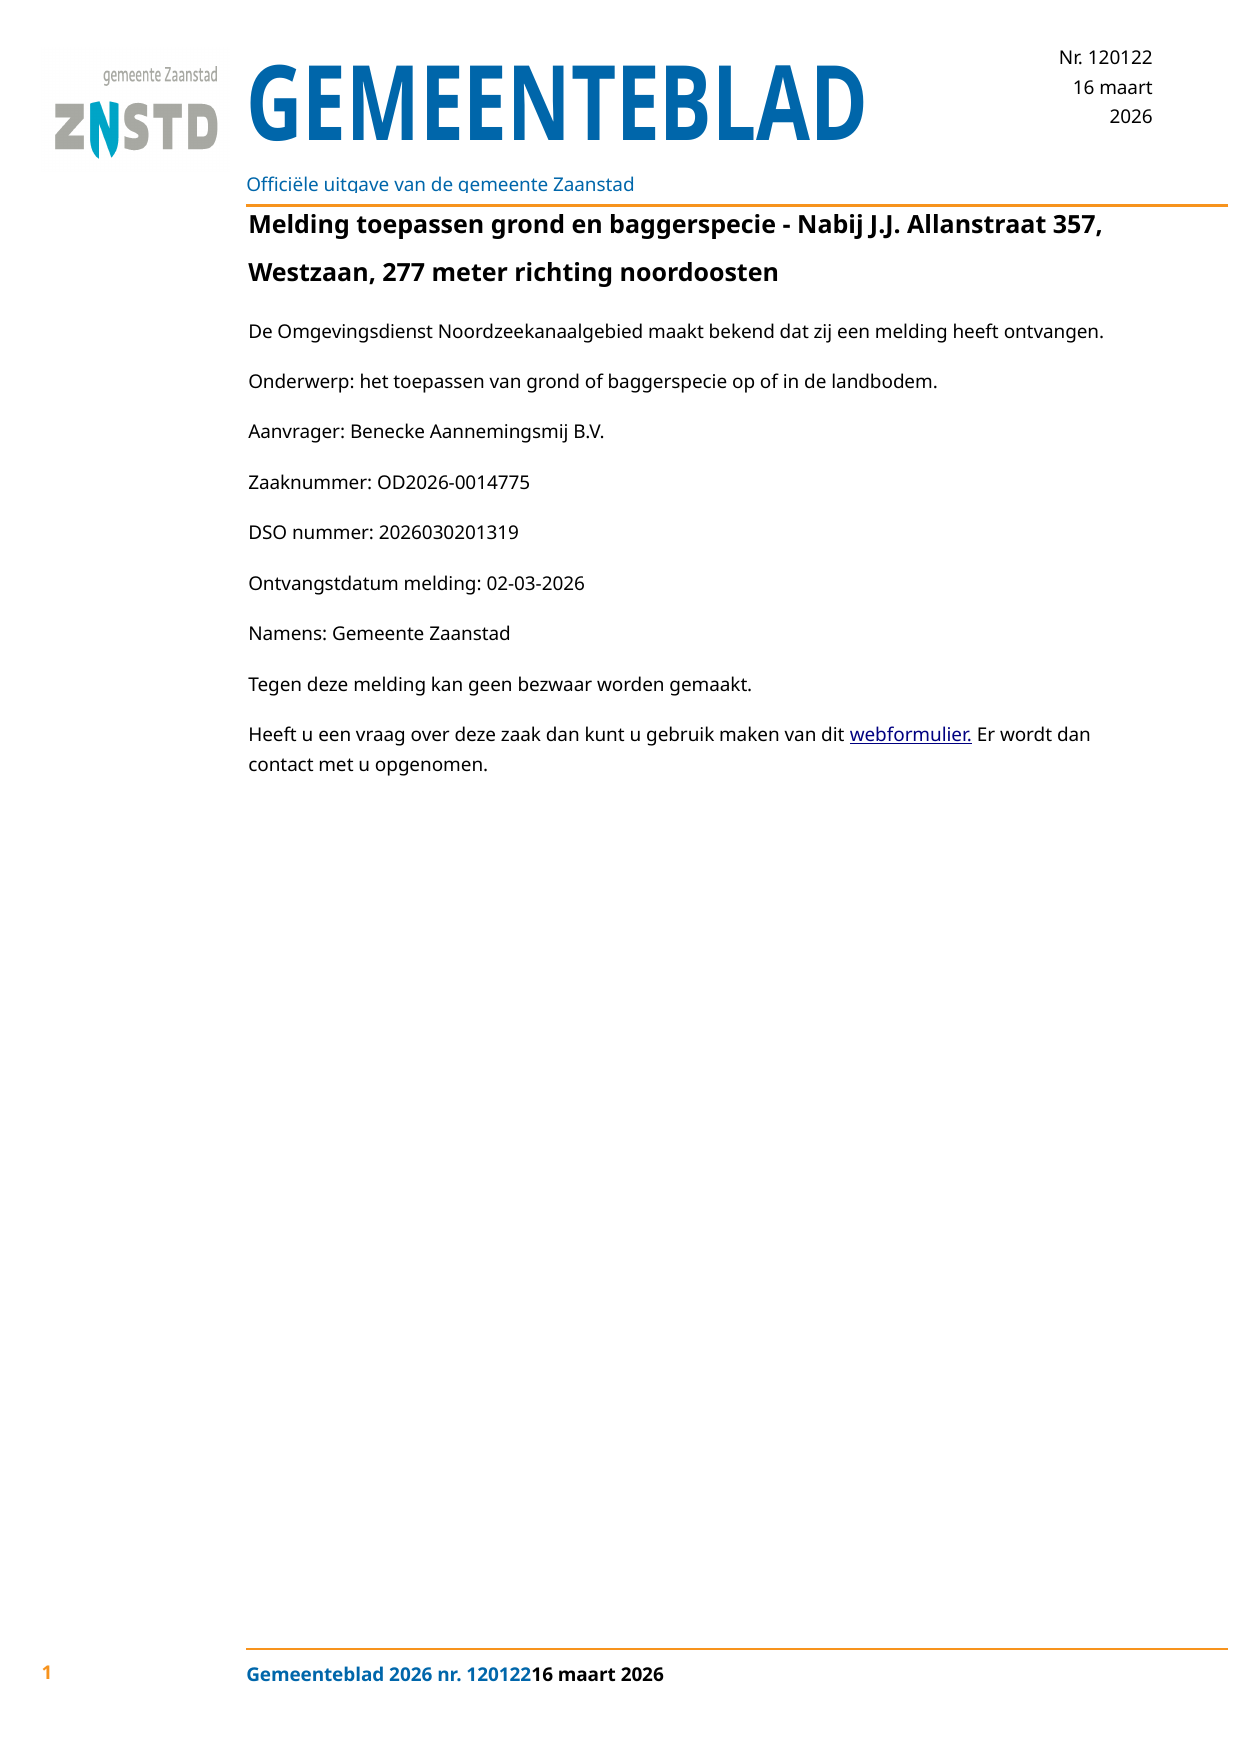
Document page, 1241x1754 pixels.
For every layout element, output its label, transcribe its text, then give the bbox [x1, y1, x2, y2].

text Aanvrager: Benecke Aannemingsmij B.V. [248, 419, 1152, 444]
text Namens: Gemeente Zaanstad [248, 620, 1152, 646]
text DSO nummer: 2026030201319 [248, 519, 1152, 545]
text Tegen deze melding kan geen bezwaar worden gemaakt. [248, 671, 1152, 697]
text Melding toepassen grond en baggerspecie - Nabij J.J. Allanstraat 357, Westzaan, 277 meter richting noordoosten [248, 207, 1152, 288]
text Zaaknummer: OD2026-0014775 [248, 469, 1152, 495]
picture [41, 47, 231, 172]
text Onderwerp: het toepassen van grond of baggerspecie op of in de landbodem. [248, 368, 1152, 394]
text De Omgevingsdienst Noordzeekanaalgebied maakt bekend dat zij een melding heeft ontvangen. [248, 318, 1152, 344]
text Heeft u een vraag over deze zaak dan kunt u gebruik maken van dit webformulier. Er wordt dan contact met u opgenomen. [248, 721, 1152, 777]
text Ontvangstdatum melding: 02-03-2026 [248, 570, 1152, 596]
